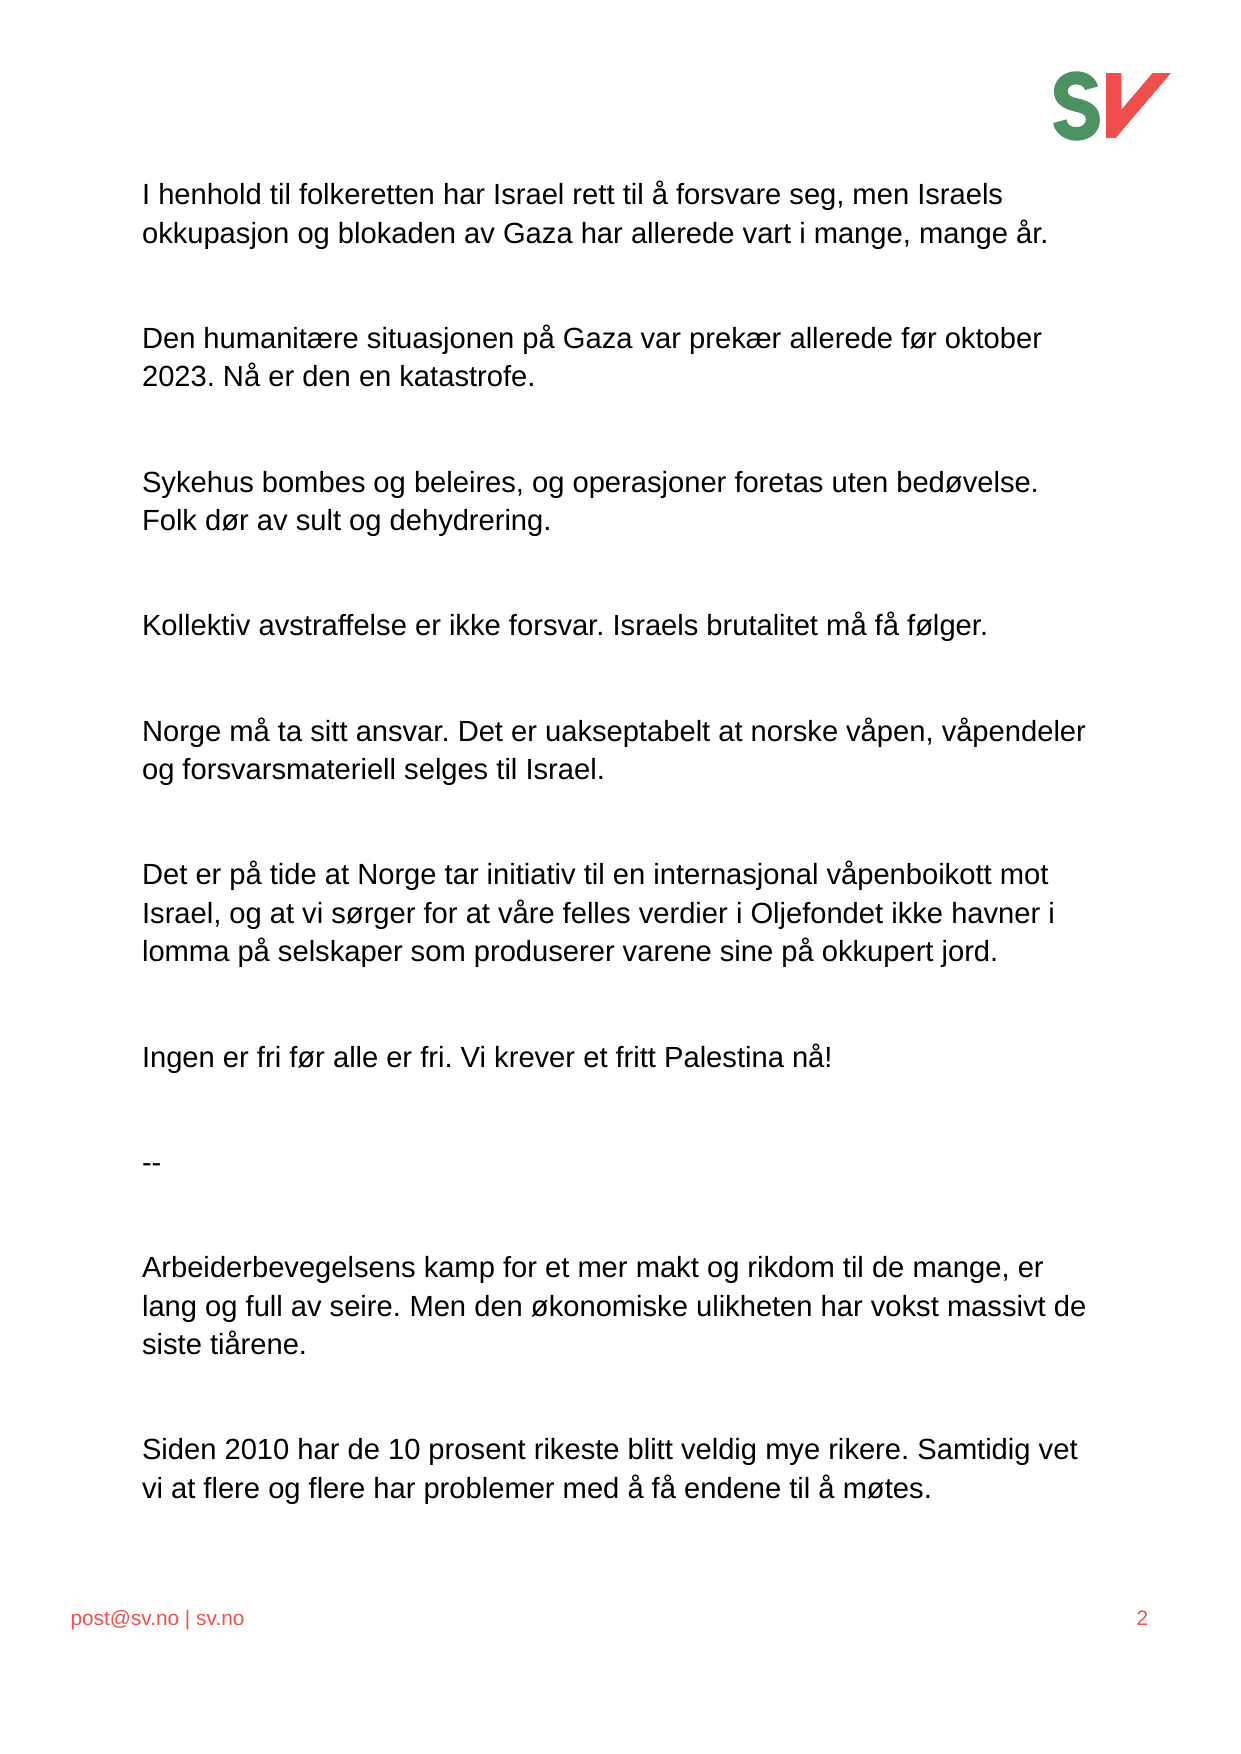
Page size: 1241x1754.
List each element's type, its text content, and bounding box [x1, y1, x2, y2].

text Den humanitære situasjonen på Gaza var prekær allerede før oktober 2023. Nå er den en katastrofe. [142, 321, 1092, 393]
text Kollektiv avstraffelse er ikke forsvar. Israels brutalitet må få følger. [142, 608, 1092, 642]
text Ingen er fri før alle er fri. Vi krever et fritt Palestina nå! [142, 1040, 1092, 1073]
text I henhold til folkeretten har Israel rett til å forsvare seg, men Israels okkupasjon og blokaden av Gaza har allerede vart i mange, mange år. [142, 177, 1092, 249]
text Arbeiderbevegelsens kamp for et mer makt og rikdom til de mange, er lang og full av seire. Men den økonomiske ulikheten har vokst massivt de siste tiårene. [142, 1250, 1092, 1361]
text Sykehus bombes og beleires, og operasjoner foretas uten bedøvelse. Folk dør av sult og dehydrering. [142, 465, 1092, 537]
text Norge må ta sitt ansvar. Det er uakseptabelt at norske våpen, våpendeler og forsvarsmateriell selges til Israel. [142, 714, 1092, 786]
text -- [142, 1145, 1092, 1178]
text Siden 2010 har de 10 prosent rikeste blitt veldig mye rikere. Samtidig vet vi at flere og flere har problemer med å få endene til å møtes. [142, 1432, 1092, 1504]
text Det er på tide at Norge tar initiativ til en internasjonal våpenboikott mot Israel, og at vi sørger for at våre felles verdier i Oljefondet ikke havner i lomma på selskaper som produserer varene sine på okkupert jord. [142, 857, 1092, 968]
